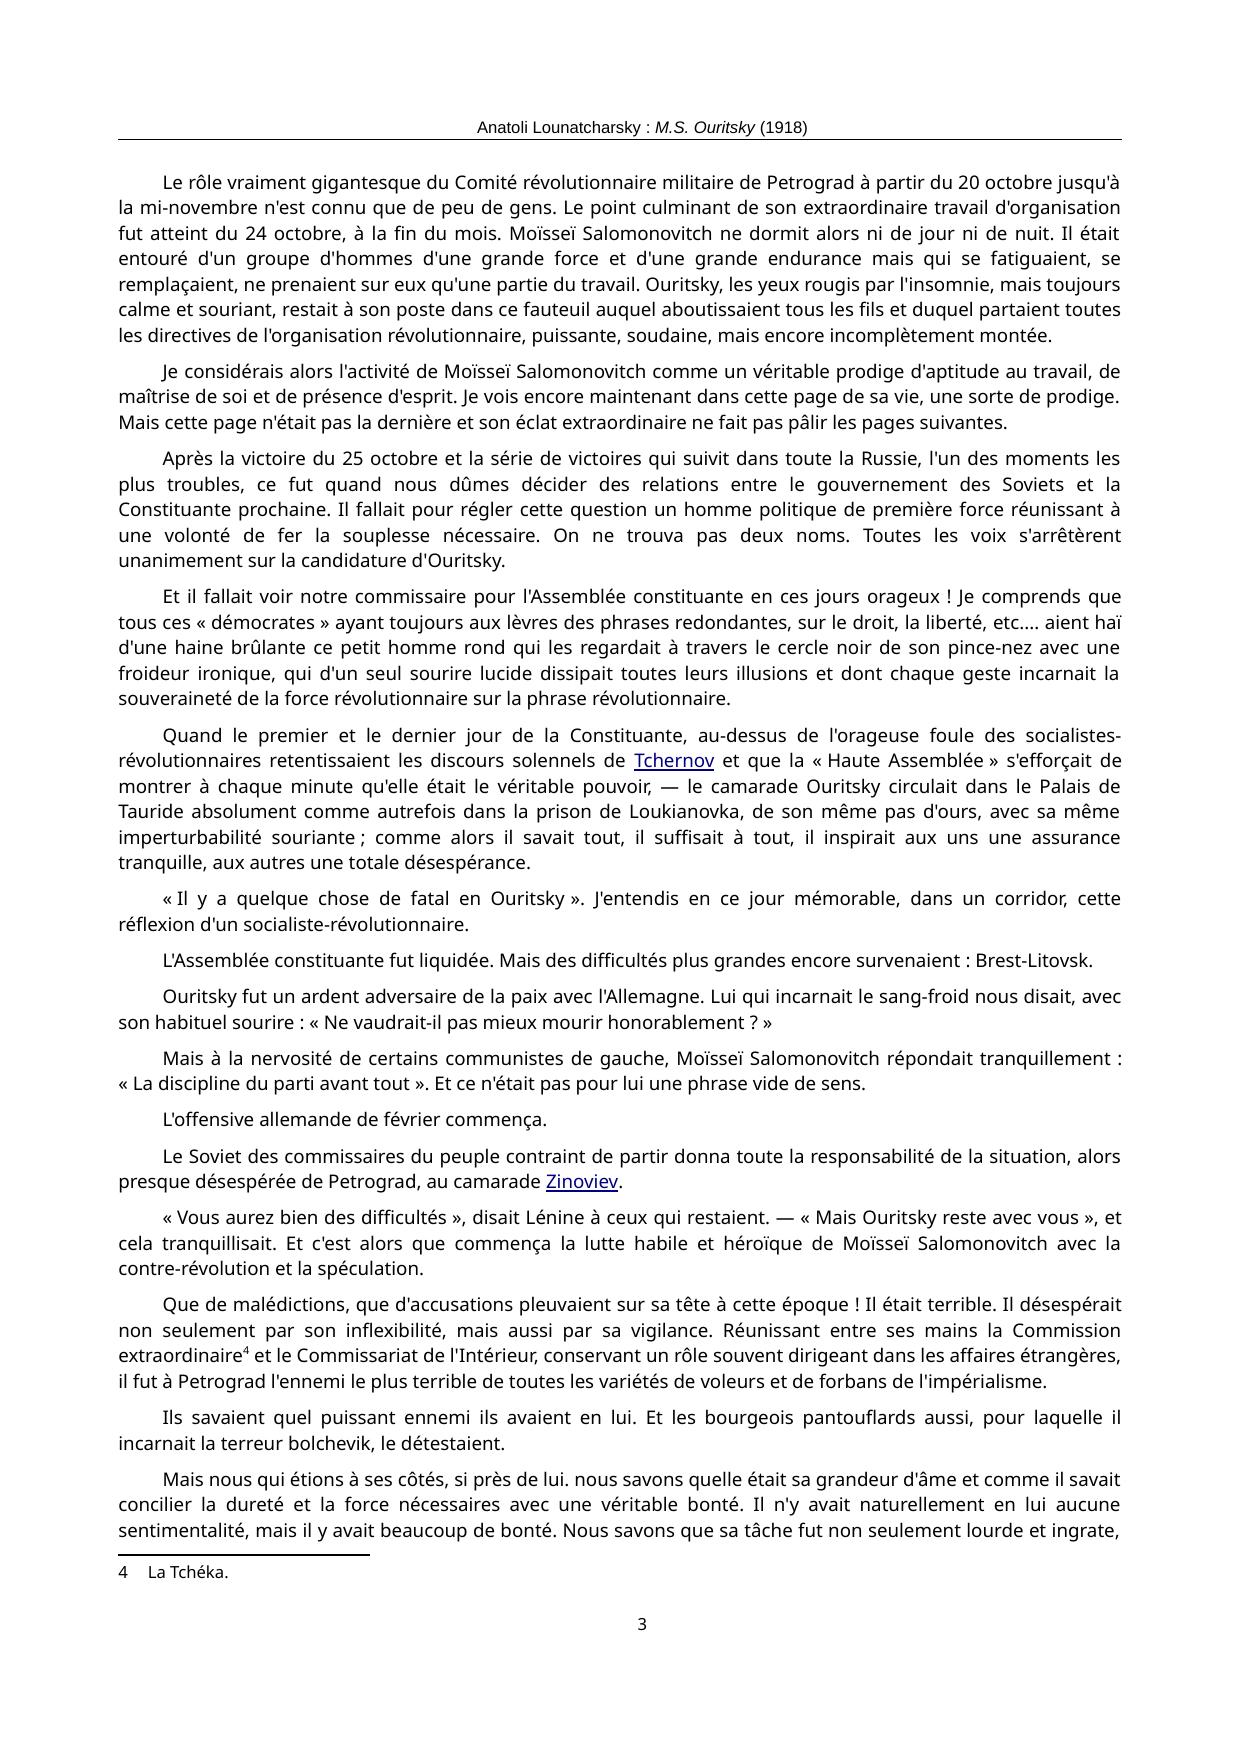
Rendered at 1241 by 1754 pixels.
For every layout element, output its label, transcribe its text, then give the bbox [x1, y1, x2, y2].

text Que de malédictions, que d'accusations pleuvaient sur sa tête à cette époque ! Il était terrible. Il désespérait non seulement par son inflexibilité, mais aussi par sa vigilance. Réunissant entre ses mains la Commission extraordinaire et le Commissariat de l'Intérieur, conservant un rôle souvent dirigeant dans les affaires étrangères, il fut à Petrograd l'ennemi le plus terrible de toutes les variétés de voleurs et de forbans de l'impérialisme. [118, 1292, 1122, 1394]
text Mais nous qui étions à ses côtés, si près de lui. nous savons quelle était sa grandeur d'âme et comme il savait concilier la dureté et la force nécessaires avec une véritable bonté. Il n'y avait naturellement en lui aucune sentimentalité, mais il y avait beaucoup de bonté. Nous savons que sa tâche fut non seulement lourde et ingrate, [118, 1466, 1122, 1543]
text L'offensive allemande de février commença. [118, 1107, 1122, 1132]
text Mais à la nervosité de certains communistes de gauche, Moïsseï Salomonovitch répondait tranquillement : « La discipline du parti avant tout ». Et ce n'était pas pour lui une phrase vide de sens. [118, 1045, 1122, 1096]
text Ouritsky fut un ardent adversaire de la paix avec l'Allemagne. Lui qui incarnait le sang-froid nous disait, avec son habituel sourire : « Ne vaudrait-il pas mieux mourir honorablement ? » [118, 983, 1122, 1034]
text Quand le premier et le dernier jour de la Constituante, au-dessus de l'orageuse foule des socialistes-révolutionnaires retentissaient les discours solennels de Tchernov et que la « Haute Assemblée » s'efforçait de montrer à chaque minute qu'elle était le véritable pouvoir, — le camarade Ouritsky circulait dans le Palais de Tauride absolument comme autrefois dans la prison de Loukianovka, de son même pas d'ours, avec sa même imperturbabilité souriante ; comme alors il savait tout, il suffisait à tout, il inspirait aux uns une assurance tranquille, aux autres une totale désespérance. [118, 722, 1122, 875]
text « Il y a quelque chose de fatal en Ouritsky ». J'entendis en ce jour mémorable, dans un corridor, cette réflexion d'un socialiste-révolutionnaire. [118, 886, 1122, 937]
text Le rôle vraiment gigantesque du Comité révolutionnaire militaire de Petrograd à partir du 20 octobre jusqu'à la mi-novembre n'est connu que de peu de gens. Le point culminant de son extraordinaire travail d'organisation fut atteint du 24 octobre, à la fin du mois. Moïsseï Salomonovitch ne dormit alors ni de jour ni de nuit. Il était entouré d'un groupe d'hommes d'une grande force et d'une grande endurance mais qui se fatiguaient, se remplaçaient, ne prenaient sur eux qu'une partie du travail. Ouritsky, les yeux rougis par l'insomnie, mais toujours calme et souriant, restait à son poste dans ce fauteuil auquel aboutissaient tous les fils et duquel partaient toutes les directives de l'organisation révolutionnaire, puissante, soudaine, mais encore incomplètement montée. [118, 169, 1122, 348]
text L'Assemblée constituante fut liquidée. Mais des difficultés plus grandes encore survenaient : Brest-Litovsk. [118, 947, 1122, 973]
text Le Soviet des commissaires du peuple contraint de partir donna toute la responsabilité de la situation, alors presque désespérée de Petrograd, au camarade Zinoviev. [118, 1143, 1122, 1194]
text Ils savaient quel puissant ennemi ils avaient en lui. Et les bourgeois pantouflards aussi, pour laquelle il incarnait la terreur bolchevik, le détestaient. [118, 1404, 1122, 1456]
text Et il fallait voir notre commissaire pour l'Assemblée constituante en ces jours orageux ! Je comprends que tous ces « démocrates » ayant toujours aux lèvres des phrases redondantes, sur le droit, la liberté, etc.... aient haï d'une haine brûlante ce petit homme rond qui les regardait à travers le cercle noir de son pince-nez avec une froideur ironique, qui d'un seul sourire lucide dissipait toutes leurs illusions et dont chaque geste incarnait la souveraineté de la force révolutionnaire sur la phrase révolutionnaire. [118, 584, 1122, 711]
text La Tchéka. [118, 1561, 1122, 1583]
text « Vous aurez bien des difficultés », disait Lénine à ceux qui restaient. — « Mais Ouritsky reste avec vous », et cela tranquillisait. Et c'est alors que commença la lutte habile et héroïque de Moïsseï Salomonovitch avec la contre-révolution et la spéculation. [118, 1204, 1122, 1281]
text Après la victoire du 25 octobre et la série de victoires qui suivit dans toute la Russie, l'un des moments les plus troubles, ce fut quand nous dûmes décider des relations entre le gouvernement des Soviets et la Constituante prochaine. Il fallait pour régler cette question un homme politique de première force réunissant à une volonté de fer la souplesse nécessaire. On ne trouva pas deux noms. Toutes les voix s'arrêtèrent unanimement sur la candidature d'Ouritsky. [118, 445, 1122, 573]
text Je considérais alors l'activité de Moïsseï Salomonovitch comme un véritable prodige d'aptitude au travail, de maîtrise de soi et de présence d'esprit. Je vois encore maintenant dans cette page de sa vie, une sorte de prodige. Mais cette page n'était pas la dernière et son éclat extraordinaire ne fait pas pâlir les pages suivantes. [118, 358, 1122, 435]
